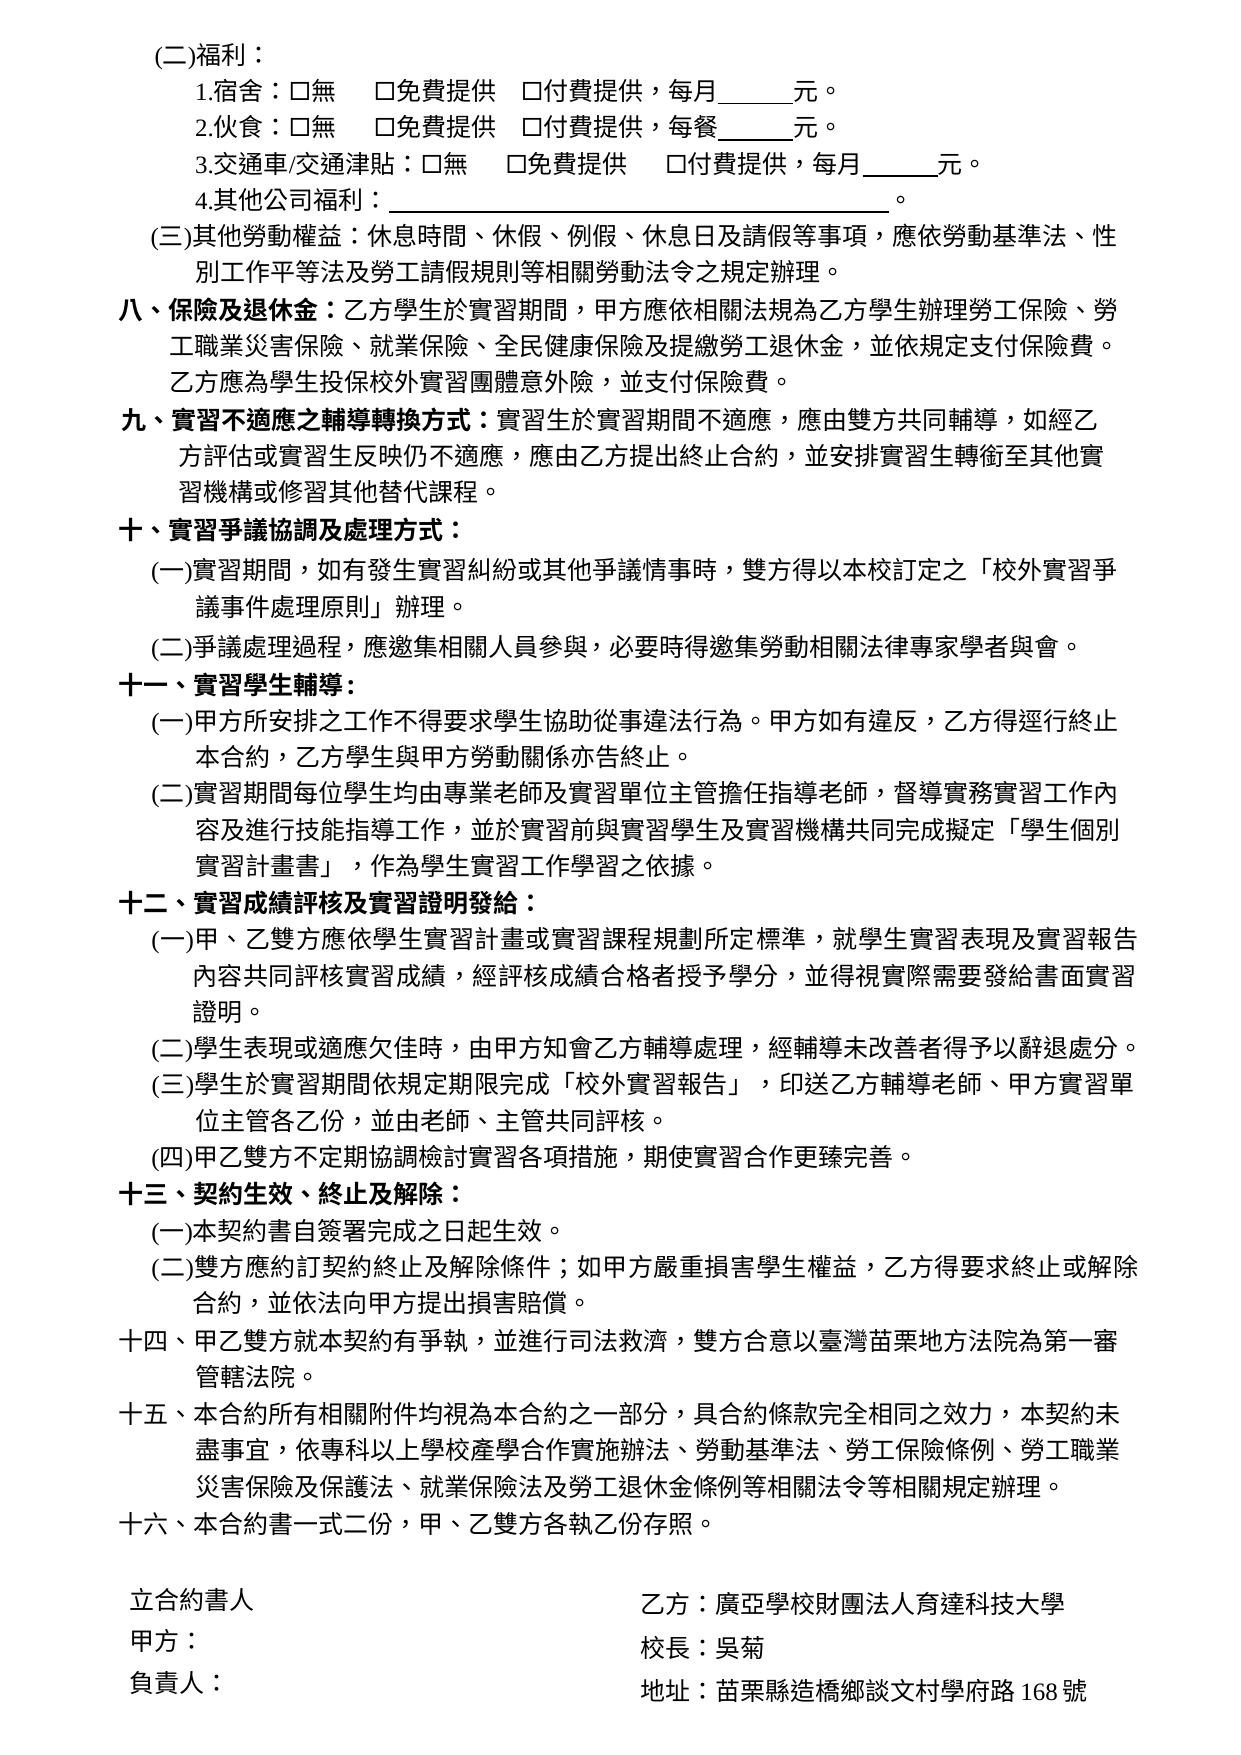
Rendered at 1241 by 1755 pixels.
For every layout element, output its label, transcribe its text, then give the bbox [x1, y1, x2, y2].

text (一)甲方所安排之工作不得要求學生協助從事違法行為。甲方如有違反，乙方得逕行終止本合約，乙方學生與甲方勞動關係亦告終止。 [151, 701, 1138, 774]
text (二)雙方應約訂契約終止及解除條件；如甲方嚴重損害學生權益，乙方得要求終止或解除合約，並依法向甲方提出損害賠償。 [151, 1247, 1138, 1320]
text 十二、實習成績評核及實習證明發給： [118, 884, 1141, 920]
table_header 立合約書人 甲方： 負責人： [118, 1576, 629, 1707]
text 十四、甲乙雙方就本契約有爭執，並進行司法救濟，雙方合意以臺灣苗栗地方法院為第一審管轄法院。 [118, 1321, 1141, 1393]
text 九、實習不適應之輔導轉換方式：實習生於實習期間不適應，應由雙方共同輔導，如經乙方評估或實習生反映仍不適應，應由乙方提出終止合約，並安排實習生轉銜至其他實習機構或修習其他替代課程。 [121, 400, 1119, 509]
text 1.宿舍：無 免費提供 付費提供，每月 元。 [106, 72, 1138, 108]
text 八、保險及退休金：乙方學生於實習期間，甲方應依相關法規為乙方學生辦理勞工保險、勞 工職業災害保險、就業保險、全民健康保險及提繳勞工退休金，並依規定支付保險費。乙方應為學生投保校外實習團體意外險，並支付保險費。 [118, 290, 1120, 399]
text 十六、本合約書一式二份，甲、乙雙方各執乙份存照。 [118, 1504, 1141, 1541]
text (二)學生表現或適應欠佳時，由甲方知會乙方輔導處理，經輔導未改善者得予以辭退處分。 [151, 1029, 1138, 1065]
subtitle 十三、契約生效、終止及解除： [118, 1175, 1141, 1211]
text (二)實習期間每位學生均由專業老師及實習單位主管擔任指導老師，督導實務實習工作內容及進行技能指導工作，並於實習前與實習學生及實習機構共同完成擬定「學生個別實習計畫書」，作為學生實習工作學習之依據。 [151, 774, 1138, 883]
text 十五、本合約所有相關附件均視為本合約之一部分，具合約條款完全相同之效力，本契約未盡事宜，依專科以上學校產學合作實施辦法、勞動基準法、勞工保險條例、勞工職業災害保險及保護法、就業保險法及勞工退休金條例等相關法令等相關規定辦理。 [118, 1394, 1120, 1503]
text (一)甲、乙雙方應依學生實習計畫或實習課程規劃所定標準，就學生實習表現及實習報告內容共同評核實習成績，經評核成績合格者授予學分，並得視實際需要發給書面實習證明。 [151, 920, 1138, 1029]
table_header 乙方：廣亞學校財團法人育達科技大學 校長：吳菊 地址：苗栗縣造橋鄉談文村學府路168號 [629, 1576, 1141, 1707]
subtitle 十、實習爭議協調及處理方式： [118, 510, 1141, 546]
text (一)本契約書自簽署完成之日起生效。 [151, 1211, 1138, 1247]
text (二)福利： [106, 35, 1138, 72]
text 4.其他公司福利： 。 [106, 180, 1138, 217]
subtitle 十一、實習學生輔導: [118, 665, 1141, 701]
text (三)其他勞動權益：休息時間、休假、例假、休息日及請假等事項，應依勞動基準法、性別工作平等法及勞工請假規則等相關勞動法令之規定辦理。 [150, 217, 1138, 289]
text (四)甲乙雙方不定期協調檢討實習各項措施，期使實習合作更臻完善。 [151, 1137, 1138, 1174]
text (三)學生於實習期間依規定期限完成「校外實習報告」，印送乙方輔導老師、甲方實習單位主管各乙份，並由老師、主管共同評核。 [151, 1065, 1138, 1137]
text 3.交通車/交通津貼：無 免費提供 付費提供，每月 元。 [106, 144, 1138, 180]
text (一)實習期間，如有發生實習糾紛或其他爭議情事時，雙方得以本校訂定之「校外實習爭議事件處理原則」辦理。 [151, 551, 1123, 623]
text 2.伙食：無 免費提供 付費提供，每餐 元。 [106, 108, 1138, 144]
text (二)爭議處理過程，應邀集相關人員參與，必要時得邀集勞動相關法律專家學者與會。 [151, 628, 1123, 664]
